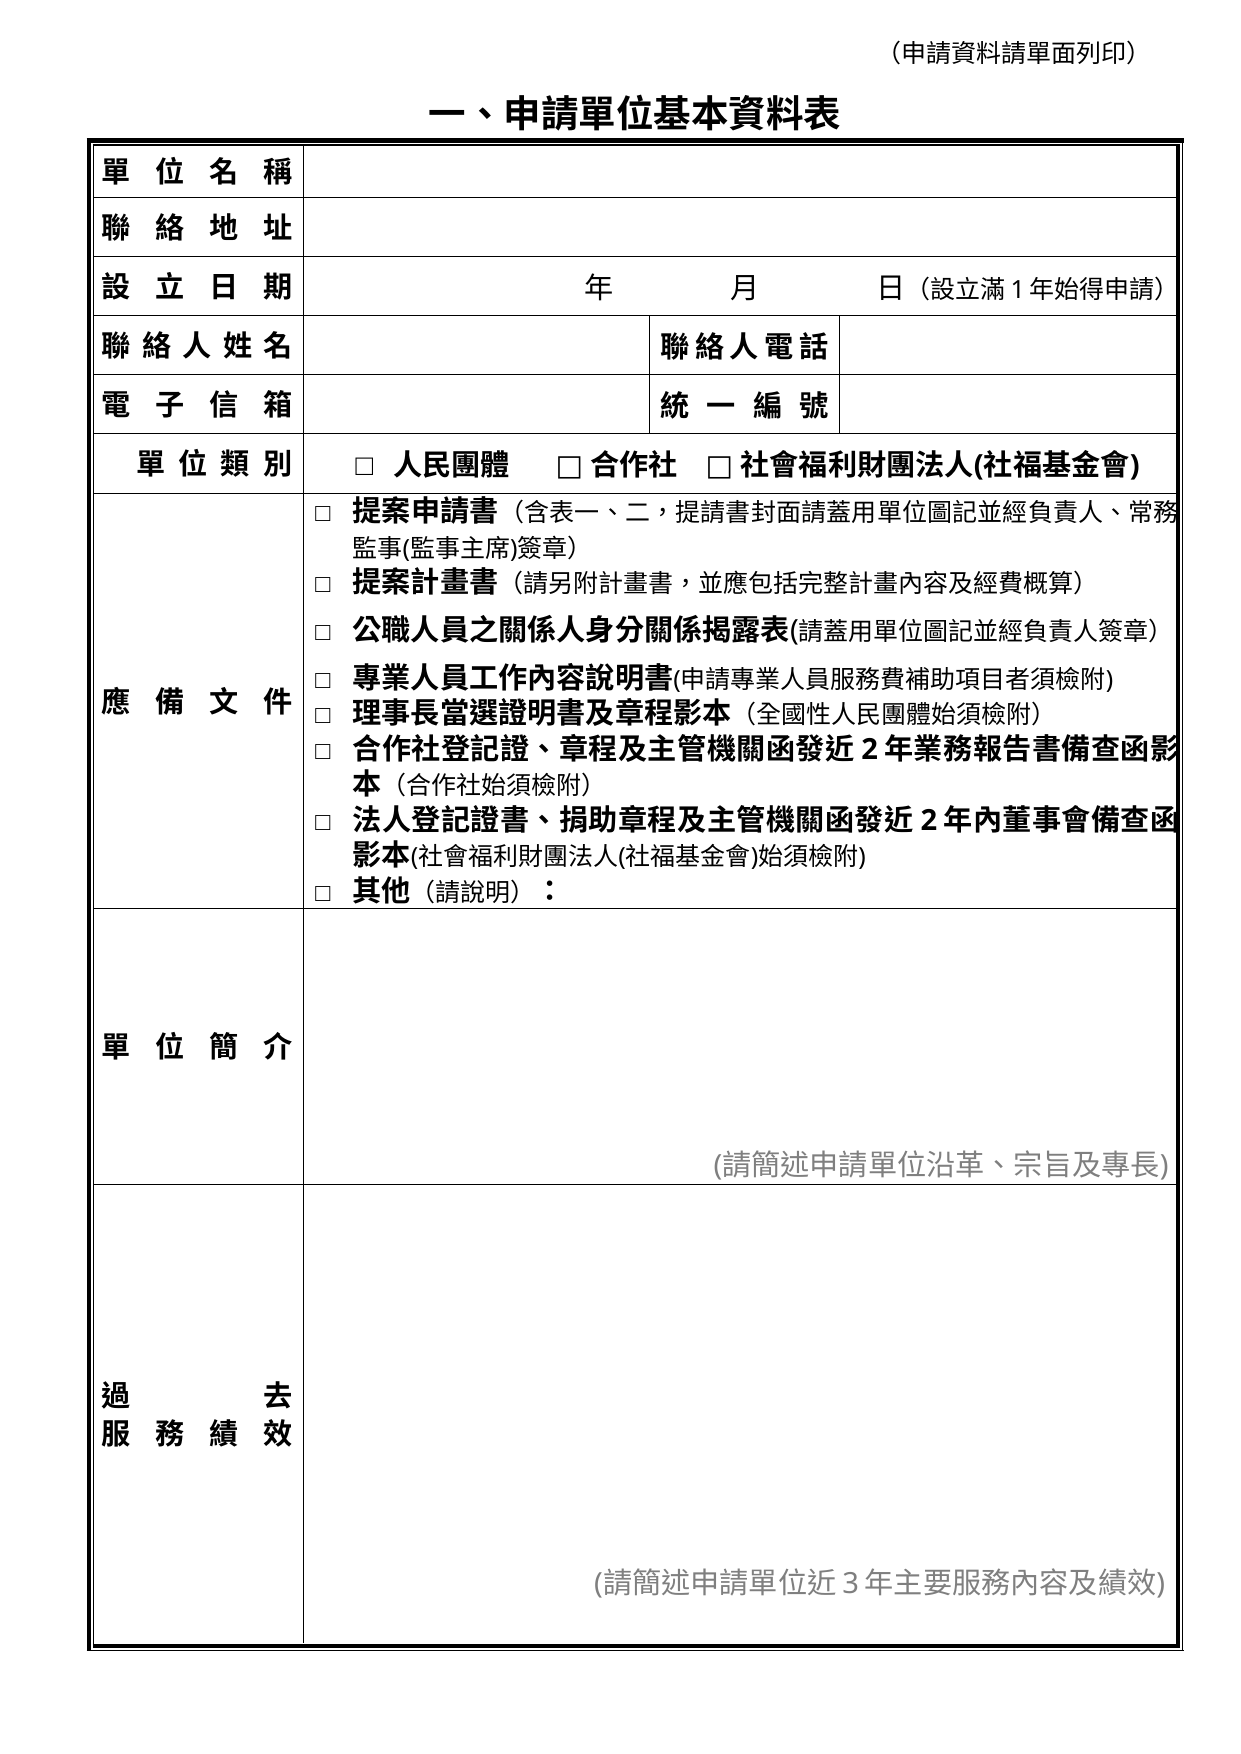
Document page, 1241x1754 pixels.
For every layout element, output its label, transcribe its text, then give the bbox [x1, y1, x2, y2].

table_cell [840, 375, 1176, 433]
table_cell 提案申請書（含表一、二，提請書封面請蓋用單位圖記並經負責人、常務監事(監事主席)簽章） 提案計畫書（請另附計畫書，並應包括完整計畫內容及經費概算） 公職人員之關係人身分關係揭露表(請蓋用單位圖記並經負責人簽章） 專業人員工作內容說明書(申請專業人員服務費補助項目者須檢附) 理事長當選證明書及章程影本（全國性人民團體始須檢附） 合作社登記證、章程及主管機關函發近2年業務報告書備查函影本（合作社始須檢附） 法人登記證書、捐助章程及主管機關函發近2年內董事會備查函影本(社會福利財團法人(社福基金會)始須檢附) 其他（請說明）： [304, 494, 1176, 908]
table_cell [304, 198, 1176, 256]
table_cell 設立日期 [94, 257, 303, 315]
table_cell 聯絡人電話 [650, 316, 839, 374]
table_cell 電子信箱 [94, 375, 303, 433]
table_cell 聯絡人姓名 [94, 316, 303, 374]
table_cell 單位類別 [94, 434, 303, 492]
table_header [304, 146, 1176, 197]
table_header 單位名稱 [94, 146, 303, 197]
table_cell [840, 316, 1176, 374]
table_cell (請簡述申請單位沿革、宗旨及專長) [304, 909, 1176, 1184]
table_cell 單位簡介 [94, 909, 303, 1184]
table_cell 應備文件 [94, 494, 303, 908]
table_cell [304, 375, 649, 433]
table_cell 聯絡地址 [94, 198, 303, 256]
table_cell 年 月 日（設立滿1年始得申請） [304, 257, 1176, 315]
table_cell 人民團體 □ 合作社 □ 社會福利財團法人(社福基金會) [304, 434, 1176, 492]
table_cell [304, 316, 649, 374]
text 一、申請單位基本資料表 [74, 84, 1196, 138]
table_cell 過去 服務績效 [94, 1185, 303, 1643]
table_cell (請簡述申請單位近3年主要服務內容及績效) [304, 1185, 1176, 1643]
table_cell 統一編號 [650, 375, 839, 433]
